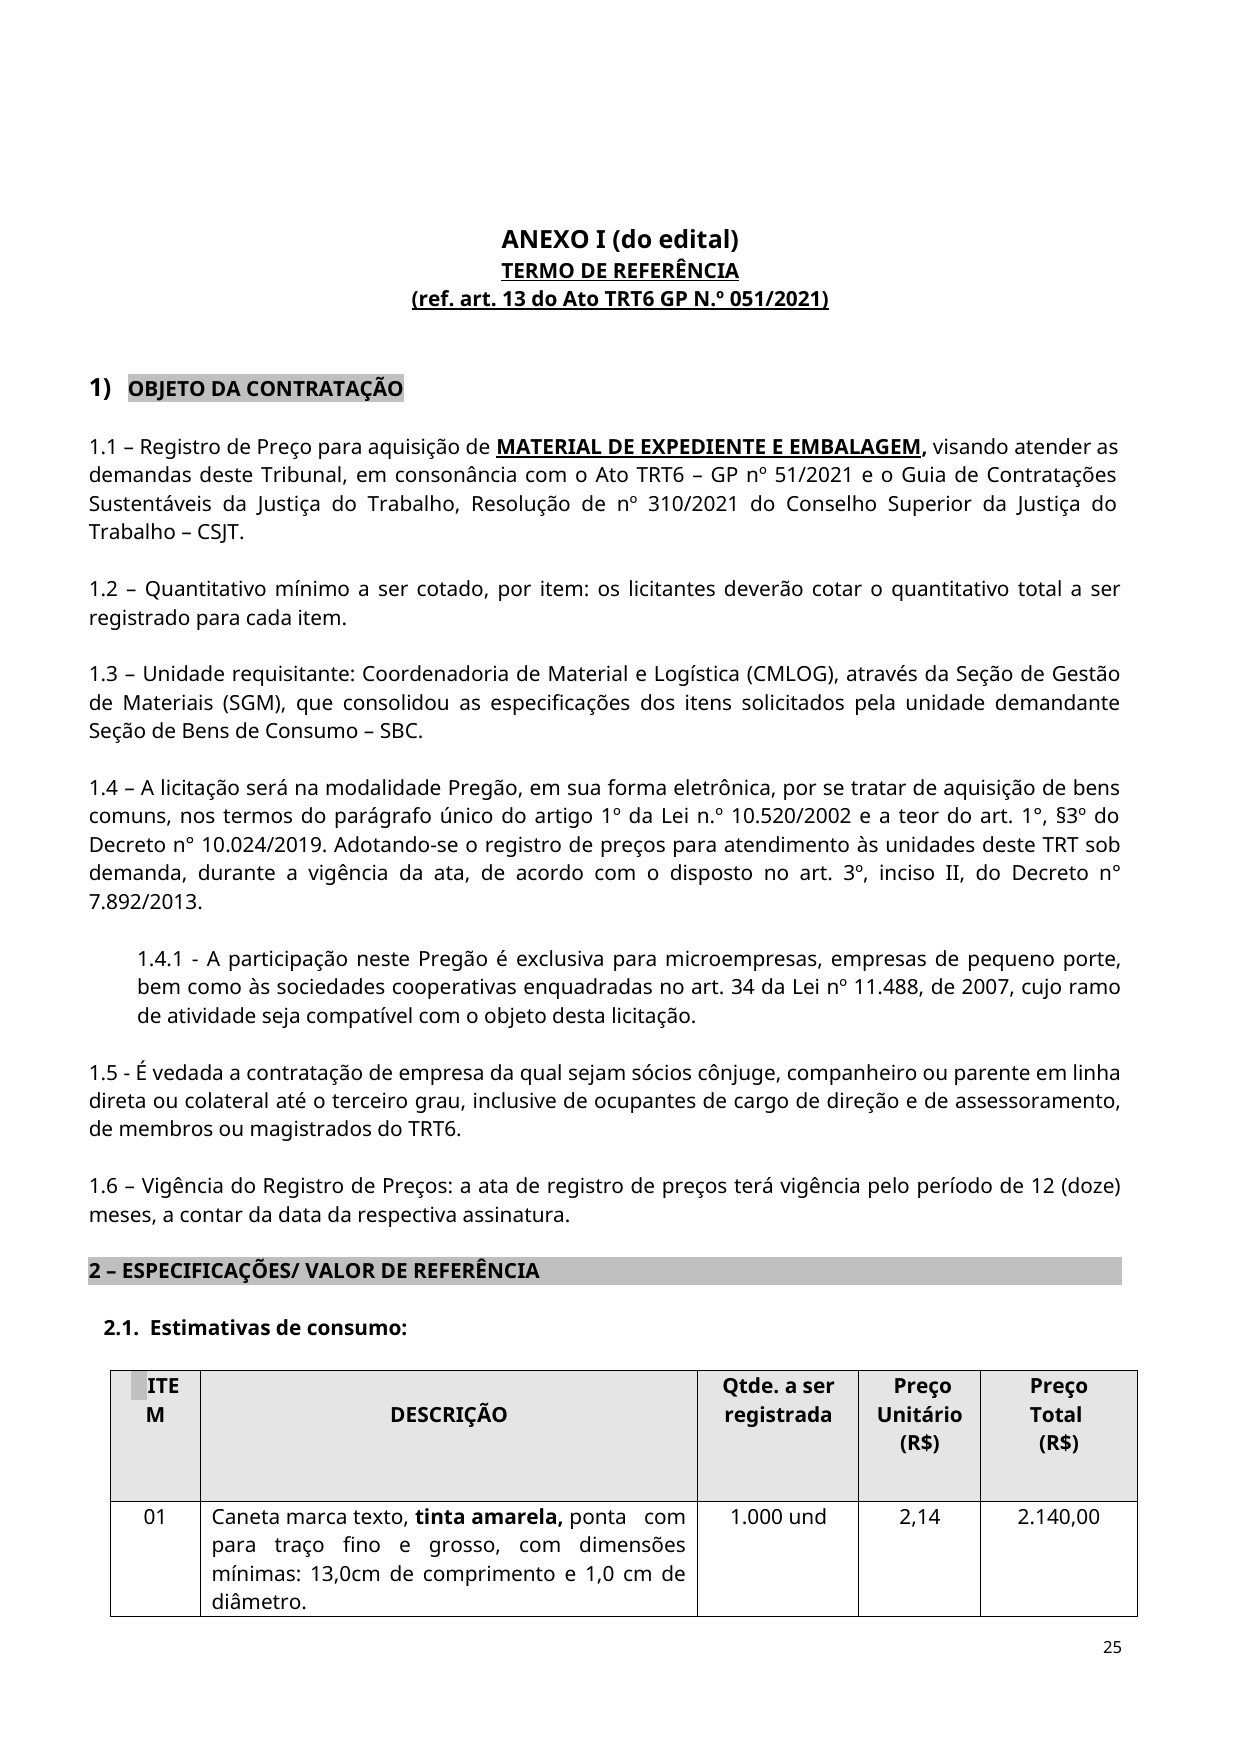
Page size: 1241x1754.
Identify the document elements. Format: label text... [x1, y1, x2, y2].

text 1.3 – Unidade requisitante: Coordenadoria de Material e Logística (CMLOG), através da Seção de Gestão de Materiais (SGM), que consolidou as especificações dos itens solicitados pela unidade demandante Seção de Bens de Consumo – SBC. [88, 659, 1122, 745]
table_header Preço Total (R$) [981, 1371, 1137, 1501]
text 1.1 – Registro de Preço para aquisição de MATERIAL DE EXPEDIENTE E EMBALAGEM, visando atender as demandas deste Tribunal, em consonância com o Ato TRT6 – GP nº 51/2021 e o Guia de Contratações Sustentáveis da Justiça do Trabalho, Resolução de nº 310/2021 do Conselho Superior da Justiça do Trabalho – CSJT. [88, 432, 1118, 546]
text 1.5 - É vedada a contratação de empresa da qual sejam sócios cônjuge, companheiro ou parente em linha direta ou colateral até o terceiro grau, inclusive de ocupantes de cargo de direção e de assessoramento, de membros ou magistrados do TRT6. [88, 1058, 1122, 1143]
table_header Preço Unitário (R$) [859, 1371, 980, 1501]
table_header Qtde. a ser registrada [698, 1371, 858, 1501]
table_header DESCRIÇÃO [201, 1371, 697, 1501]
table_cell Caneta marca texto, tinta amarela, ponta com para traço fino e grosso, com dimensões mínimas: 13,0cm de comprimento e 1,0 cm de diâmetro. [201, 1502, 697, 1616]
text 1.4.1 - A participação neste Pregão é exclusiva para microempresas, empresas de pequeno porte, bem como às sociedades cooperativas enquadradas no art. 34 da Lei nº 11.488, de 2007, cujo ramo de atividade seja compatível com o objeto desta licitação. [137, 944, 1122, 1029]
text 1.6 – Vigência do Registro de Preços: a ata de registro de preços terá vigência pelo período de 12 (doze) meses, a contar da data da respectiva assinatura. [88, 1171, 1122, 1228]
table_cell 2,14 [859, 1502, 980, 1616]
table_cell 01 [111, 1502, 200, 1616]
table_cell 1.000 und [698, 1502, 858, 1616]
list OBJETO DA CONTRATAÇÃO [88, 369, 1118, 403]
text (ref. art. 13 do Ato TRT6 GP N.º 051/2021) [118, 284, 1122, 313]
text 2 – ESPECIFICAÇÕES/ VALOR DE REFERÊNCIA [88, 1257, 1122, 1285]
table_cell 2.140,00 [981, 1502, 1137, 1616]
text 1.2 – Quantitativo mínimo a ser cotado, por item: os licitantes deverão cotar o quantitativo total a ser registrado para cada item. [88, 574, 1122, 631]
text 1.4 – A licitação será na modalidade Pregão, em sua forma eletrônica, por se tratar de aquisição de bens comuns, nos termos do parágrafo único do artigo 1º da Lei n.º 10.520/2002 e a teor do art. 1°, §3º do Decreto n° 10.024/2019. Adotando-se o registro de preços para atendimento às unidades deste TRT sob demanda, durante a vigência da ata, de acordo com o disposto no art. 3º, inciso II, do Decreto n° 7.892/2013. [88, 773, 1122, 915]
text TERMO DE REFERÊNCIA [118, 256, 1122, 284]
table_header ITEM [111, 1371, 200, 1501]
text 2.1. Estimativas de consumo: [103, 1313, 1122, 1370]
text ANEXO I (do edital) [118, 222, 1122, 256]
